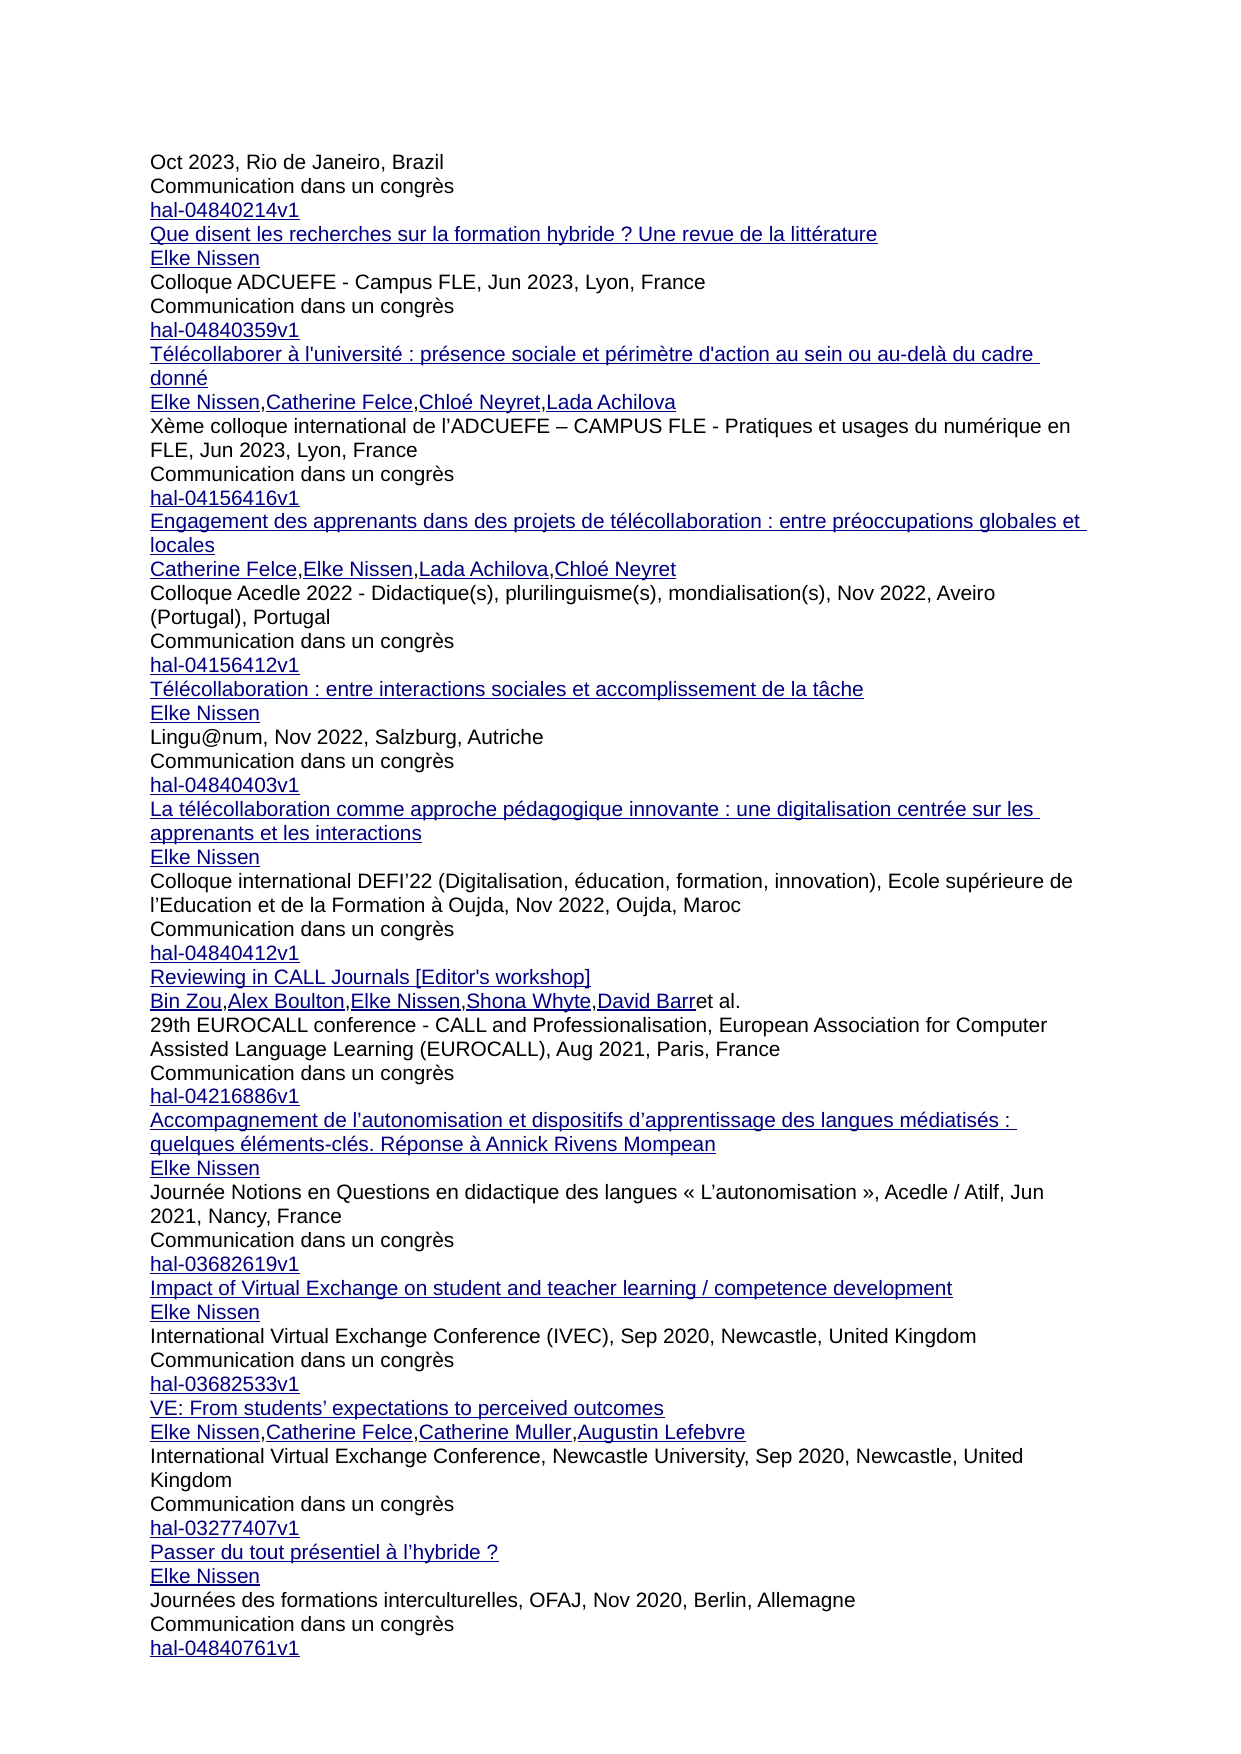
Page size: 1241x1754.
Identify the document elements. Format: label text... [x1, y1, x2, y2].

table_cell Oct 2023, Rio de Janeiro, Brazil Communication dans un congrès hal-04840214v1 [150, 150, 1090, 222]
table_cell Reviewing in CALL Journals [Editor's workshop] Bin Zou,Alex Boulton,Elke Nissen,Shona Whyte,David Barret al. 29th EUROCALL conference - CALL and Professionalisation, European Association for Computer Assisted Language Learning (EUROCALL), Aug 2021, Paris, France Communication dans un congrès hal-04216886v1 [150, 965, 1090, 1108]
table_cell Engagement des apprenants dans des projets de télécollaboration : entre préoccupations globales et locales Catherine Felce,Elke Nissen,Lada Achilova,Chloé Neyret Colloque Acedle 2022 - Didactique(s), plurilinguisme(s), mondialisation(s), Nov 2022, Aveiro (Portugal), Portugal Communication dans un congrès hal-04156412v1 [150, 509, 1090, 677]
table_cell Que disent les recherches sur la formation hybride ? Une revue de la littérature Elke Nissen Colloque ADCUEFE - Campus FLE, Jun 2023, Lyon, France Communication dans un congrès hal-04840359v1 [150, 222, 1090, 342]
table_cell Accompagnement de l’autonomisation et dispositifs d’apprentissage des langues médiatisés : quelques éléments-clés. Réponse à Annick Rivens Mompean Elke Nissen Journée Notions en Questions en didactique des langues « L’autonomisation », Acedle / Atilf, Jun 2021, Nancy, France Communication dans un congrès hal-03682619v1 [150, 1108, 1090, 1276]
table_cell Impact of Virtual Exchange on student and teacher learning / competence development Elke Nissen International Virtual Exchange Conference (IVEC), Sep 2020, Newcastle, United Kingdom Communication dans un congrès hal-03682533v1 [150, 1276, 1090, 1396]
table_cell VE: From students’ expectations to perceived outcomes Elke Nissen,Catherine Felce,Catherine Muller,Augustin Lefebvre International Virtual Exchange Conference, Newcastle University, Sep 2020, Newcastle, United Kingdom Communication dans un congrès hal-03277407v1 [150, 1396, 1090, 1539]
table_cell Télécollaborer à l'université : présence sociale et périmètre d'action au sein ou au-delà du cadre donné Elke Nissen,Catherine Felce,Chloé Neyret,Lada Achilova Xème colloque international de l’ADCUEFE – CAMPUS FLE - Pratiques et usages du numérique en FLE, Jun 2023, Lyon, France Communication dans un congrès hal-04156416v1 [150, 342, 1090, 509]
table_cell Télécollaboration : entre interactions sociales et accomplissement de la tâche Elke Nissen Lingu@num, Nov 2022, Salzburg, Autriche Communication dans un congrès hal-04840403v1 [150, 677, 1090, 797]
table_cell La télécollaboration comme approche pédagogique innovante : une digitalisation centrée sur les apprenants et les interactions Elke Nissen Colloque international DEFI’22 (Digitalisation, éducation, formation, innovation), Ecole supérieure de l’Education et de la Formation à Oujda, Nov 2022, Oujda, Maroc Communication dans un congrès hal-04840412v1 [150, 797, 1090, 964]
table_cell Passer du tout présentiel à l’hybride ? Elke Nissen Journées des formations interculturelles, OFAJ, Nov 2020, Berlin, Allemagne Communication dans un congrès hal-04840761v1 [150, 1540, 1090, 1659]
